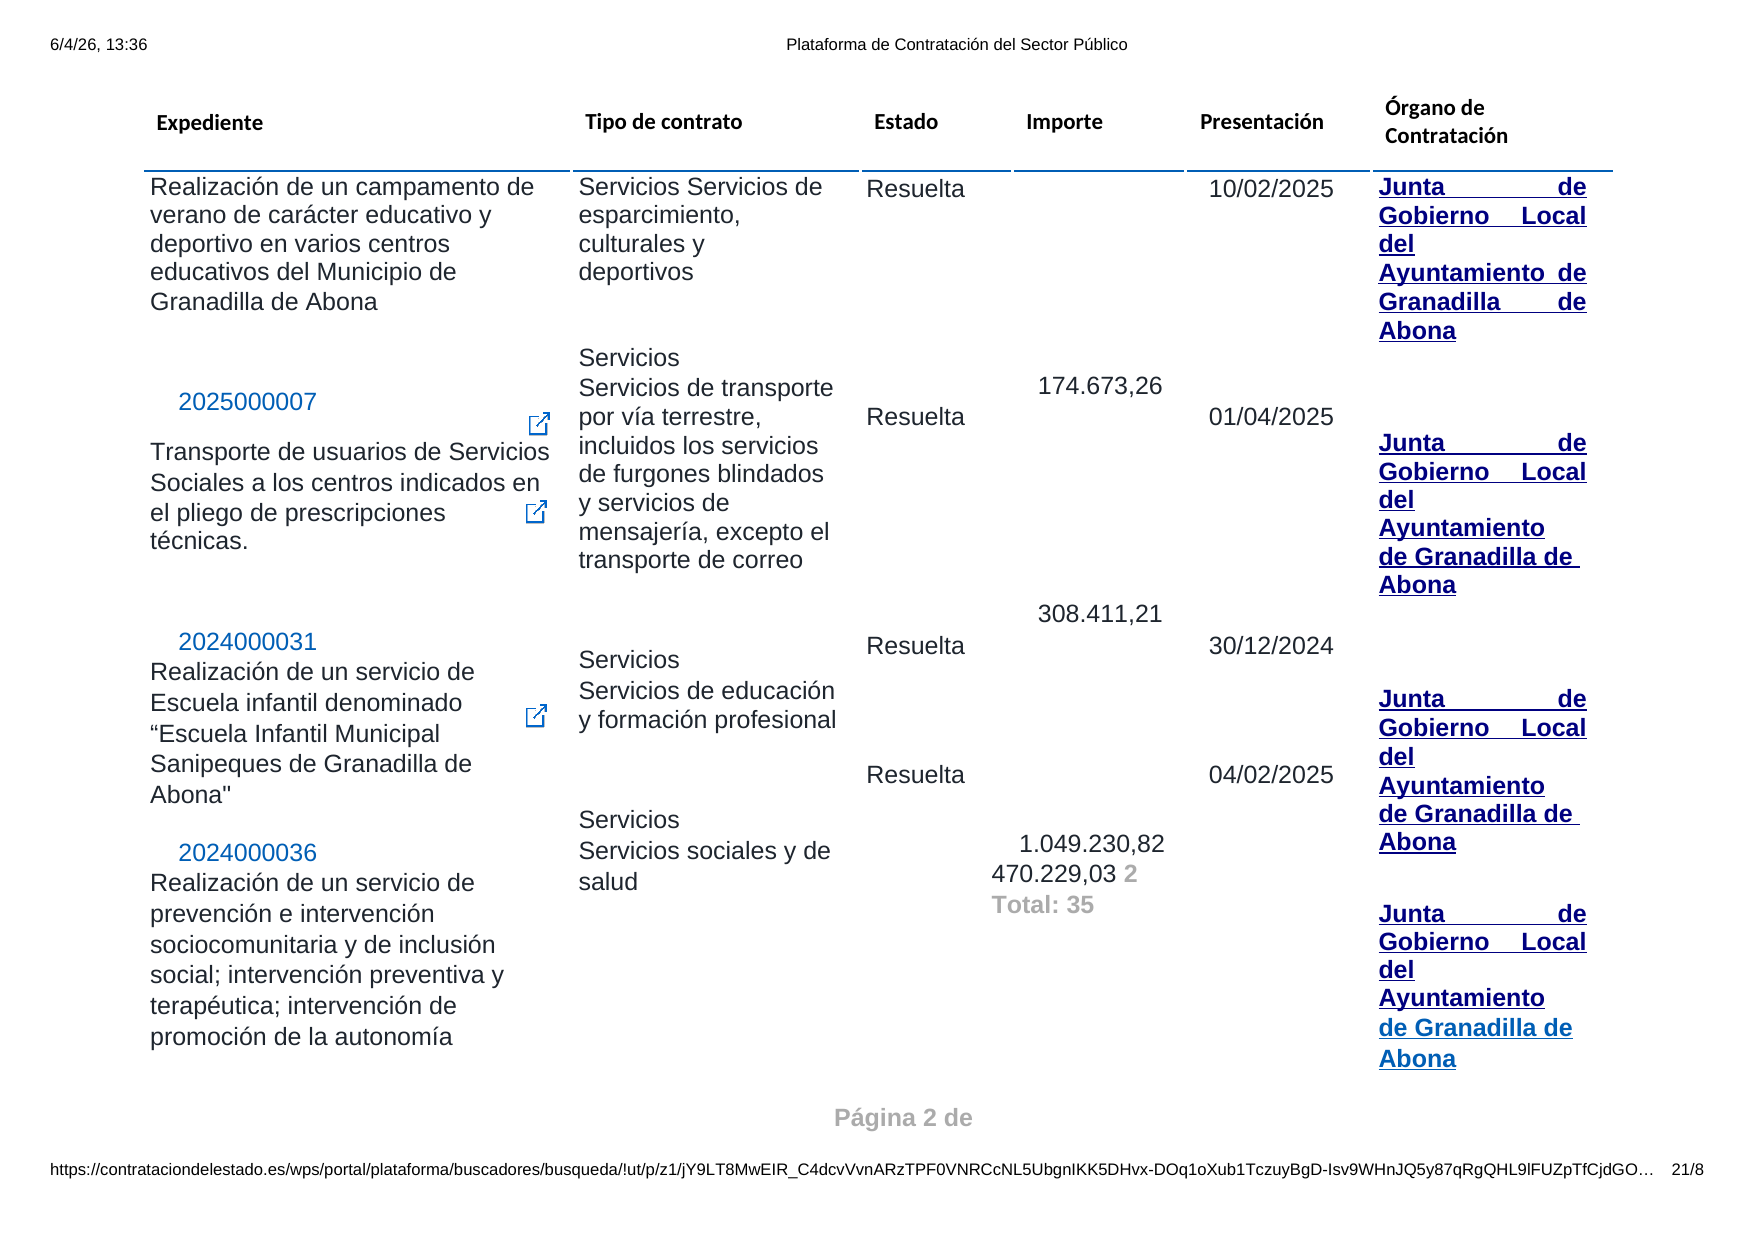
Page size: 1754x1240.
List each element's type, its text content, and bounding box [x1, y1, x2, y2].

table_header Gobierno Local [1378, 198, 1586, 226]
table_header Gobierno Local [1378, 925, 1586, 952]
table_header 10/02/2025 01/04/2025 30/12/2024 04/02/2025 [1209, 150, 1378, 1133]
table_header Junta de [1378, 172, 1586, 197]
table_header Gobierno Local [1378, 454, 1586, 482]
table_header del Ayuntamiento de Granadilla de Abona Junta de [1378, 483, 1586, 709]
table_header del Ayuntamiento de Granadilla de Abona [1378, 953, 1586, 1133]
table_header [866, 150, 991, 170]
table_header Resuelta Resuelta Resuelta Resuelta [866, 172, 991, 1024]
table_cell Página 2 de [578, 1024, 991, 1133]
table_header del Ayuntamiento de Granadilla de Abona Junta de [1378, 739, 1586, 924]
table_header Realización de un campamento de verano de carácter educativo y deportivo en varios centros educativos del Municipio de Granadilla de Abona 2025000007 Transporte de usuarios de Servicios Sociales a los centros indicados en [150, 150, 578, 499]
table_header Gobierno Local [1378, 710, 1586, 738]
table_header Servicios Servicios de esparcimiento, culturales y deportivos Servicios Servicios de transporte por vía terrestre, incluidos los servicios de furgones blindados y servicios de mensajería, excepto el transporte de correo Servicios Servicios de educación y formación profesional Servicios Servicios sociales y de salud [578, 150, 866, 1024]
table_header Abona Junta de [1378, 313, 1586, 453]
table_header del Ayuntamiento de [1378, 227, 1586, 283]
table_header Granadilla de [1378, 284, 1586, 312]
table_cell el pliego de prescripciones técnicas. 2024000031 Realización de un servicio de Escuela infantil denominado “Escuela Infantil Municipal Sanipeques de Granadilla de Abona" 2024000036 Realización de un servicio de prevención e intervención sociocomunitaria y de inclusión social; intervención preventiva y terapéutica; intervención de promoción de la autonomía [150, 499, 524, 1133]
table_header 174.673,26 308.411,21 1.049.230,82 470.229,03 2 Total: 35 [991, 150, 1209, 1133]
table_cell [524, 499, 578, 1133]
